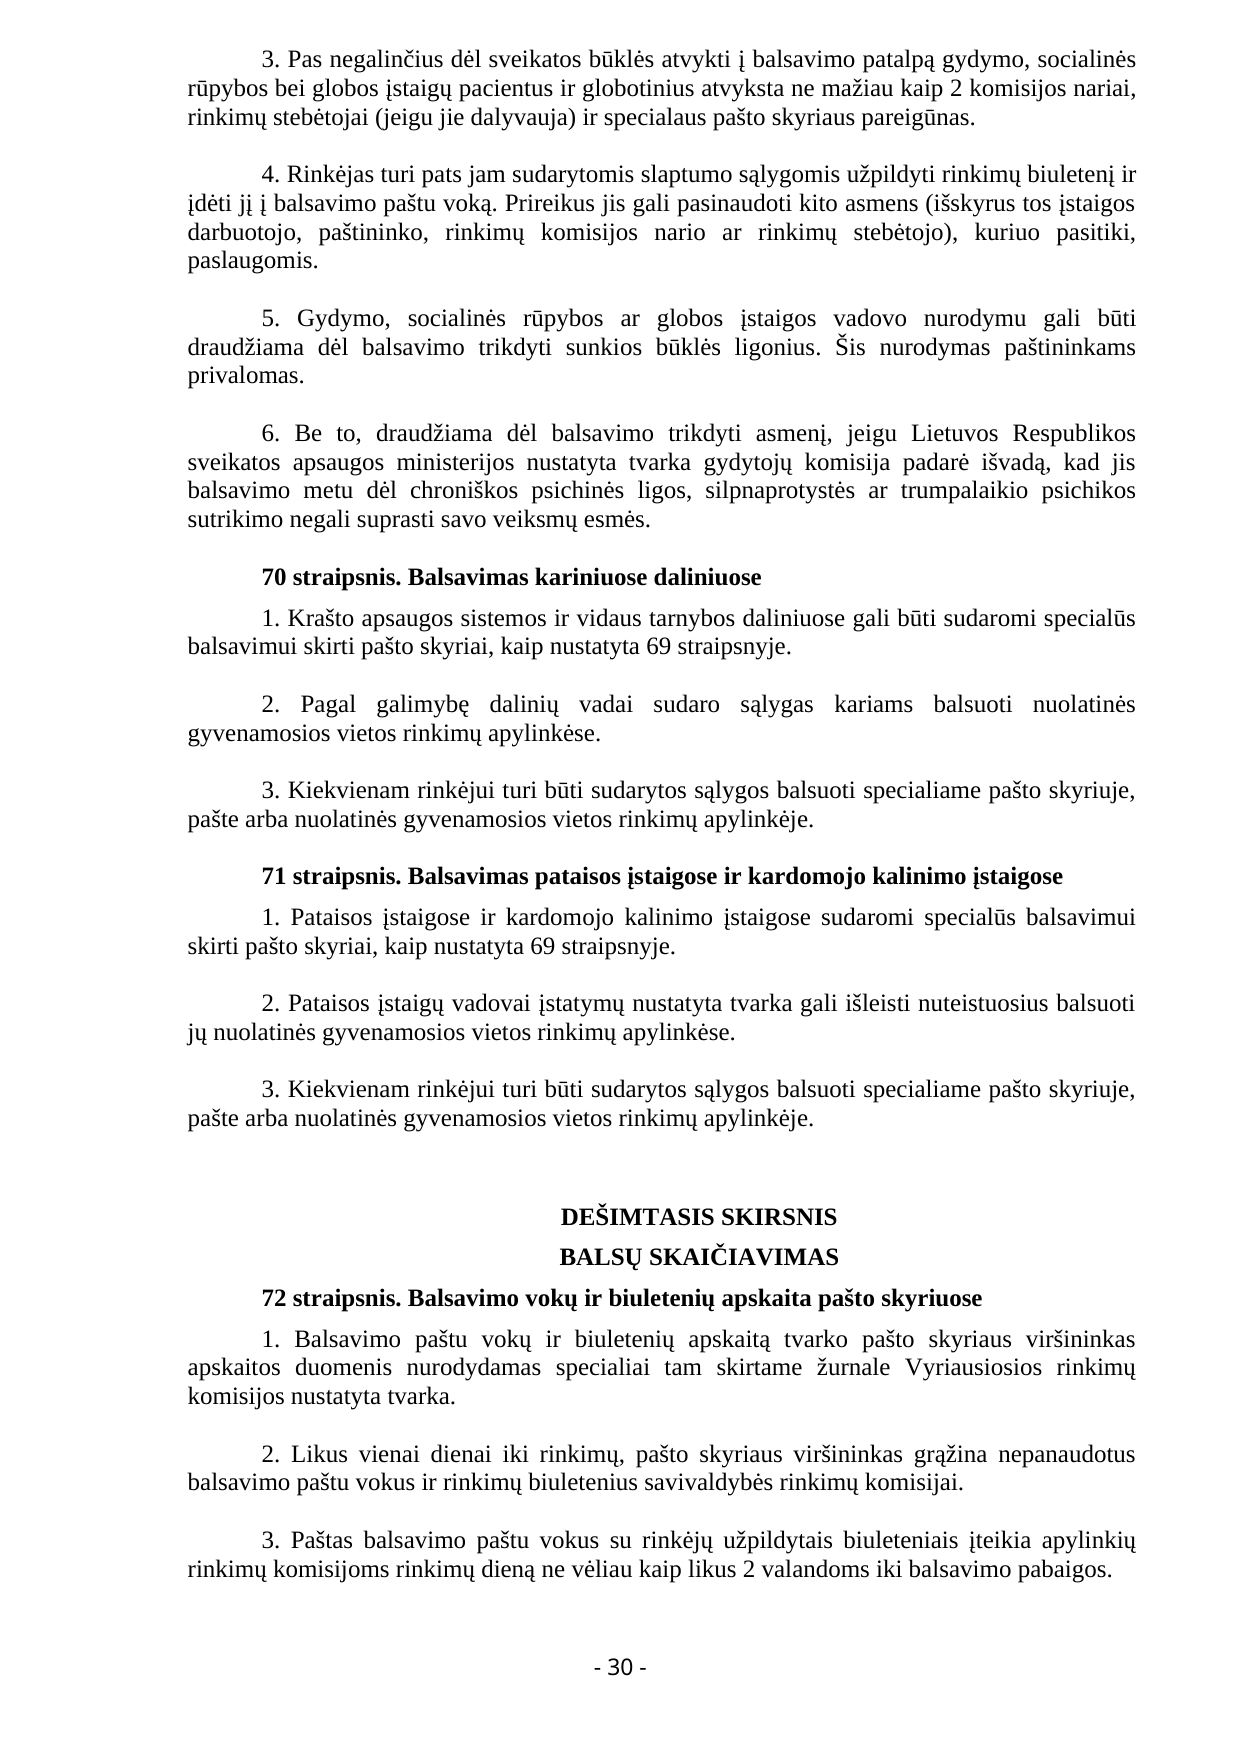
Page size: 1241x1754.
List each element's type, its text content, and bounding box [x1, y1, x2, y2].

text 3. Kiekvienam rinkėjui turi būti sudarytos sąlygos balsuoti specialiame pašto skyriuje, pašte arba nuolatinės gyvenamosios vietos rinkimų apylinkėje. [187, 1074, 1137, 1132]
text 2. Pagal galimybę dalinių vadai sudaro sąlygas kariams balsuoti nuolatinės gyvenamosios vietos rinkimų apylinkėse. [187, 689, 1137, 746]
text 71 straipsnis. Balsavimas pataisos įstaigose ir kardomojo kalinimo įstaigose [187, 861, 1137, 890]
text 1. Pataisos įstaigose ir kardomojo kalinimo įstaigose sudaromi specialūs balsavimui skirti pašto skyriai, kaip nustatyta 69 straipsnyje. [187, 902, 1137, 959]
text DEŠIMTASIS SKIRSNIS [187, 1202, 1137, 1230]
text 3. Pas negalinčius dėl sveikatos būklės atvykti į balsavimo patalpą gydymo, socialinės rūpybos bei globos įstaigų pacientus ir globotinius atvyksta ne mažiau kaip 2 komisijos nariai, rinkimų stebėtojai (jeigu jie dalyvauja) ir specialaus pašto skyriaus pareigūnas. [187, 44, 1137, 131]
text 6. Be to, draudžiama dėl balsavimo trikdyti asmenį, jeigu Lietuvos Respublikos sveikatos apsaugos ministerijos nustatyta tvarka gydytojų komisija padarė išvadą, kad jis balsavimo metu dėl chroniškos psichinės ligos, silpnaprotystės ar trumpalaikio psichikos sutrikimo negali suprasti savo veiksmų esmės. [187, 418, 1137, 533]
text 2. Pataisos įstaigų vadovai įstatymų nustatyta tvarka gali išleisti nuteistuosius balsuoti jų nuolatinės gyvenamosios vietos rinkimų apylinkėse. [187, 988, 1137, 1046]
text 3. Kiekvienam rinkėjui turi būti sudarytos sąlygos balsuoti specialiame pašto skyriuje, pašte arba nuolatinės gyvenamosios vietos rinkimų apylinkėje. [187, 775, 1137, 833]
text 1. Krašto apsaugos sistemos ir vidaus tarnybos daliniuose gali būti sudaromi specialūs balsavimui skirti pašto skyriai, kaip nustatyta 69 straipsnyje. [187, 603, 1137, 660]
text BALSŲ SKAIČIAVIMAS [187, 1242, 1137, 1271]
text 5. Gydymo, socialinės rūpybos ar globos įstaigos vadovo nurodymu gali būti draudžiama dėl balsavimo trikdyti sunkios būklės ligonius. Šis nurodymas paštininkams privalomas. [187, 303, 1137, 389]
text 2. Likus vienai dienai iki rinkimų, pašto skyriaus viršininkas grąžina nepanaudotus balsavimo paštu vokus ir rinkimų biuletenius savivaldybės rinkimų komisijai. [187, 1439, 1137, 1496]
text 1. Balsavimo paštu vokų ir biuletenių apskaitą tvarko pašto skyriaus viršininkas apskaitos duomenis nurodydamas specialiai tam skirtame žurnale Vyriausiosios rinkimų komisijos nustatyta tvarka. [187, 1324, 1137, 1410]
text 72 straipsnis. Balsavimo vokų ir biuletenių apskaita pašto skyriuose [187, 1283, 1137, 1312]
text 3. Paštas balsavimo paštu vokus su rinkėjų užpildytais biuleteniais įteikia apylinkių rinkimų komisijoms rinkimų dieną ne vėliau kaip likus 2 valandoms iki balsavimo pabaigos. [187, 1525, 1137, 1582]
text 4. Rinkėjas turi pats jam sudarytomis slaptumo sąlygomis užpildyti rinkimų biuletenį ir įdėti jį į balsavimo paštu voką. Prireikus jis gali pasinaudoti kito asmens (išskyrus tos įstaigos darbuotojo, paštininko, rinkimų komisijos nario ar rinkimų stebėtojo), kuriuo pasitiki, paslaugomis. [187, 159, 1137, 274]
text 70 straipsnis. Balsavimas kariniuose daliniuose [187, 562, 1137, 591]
